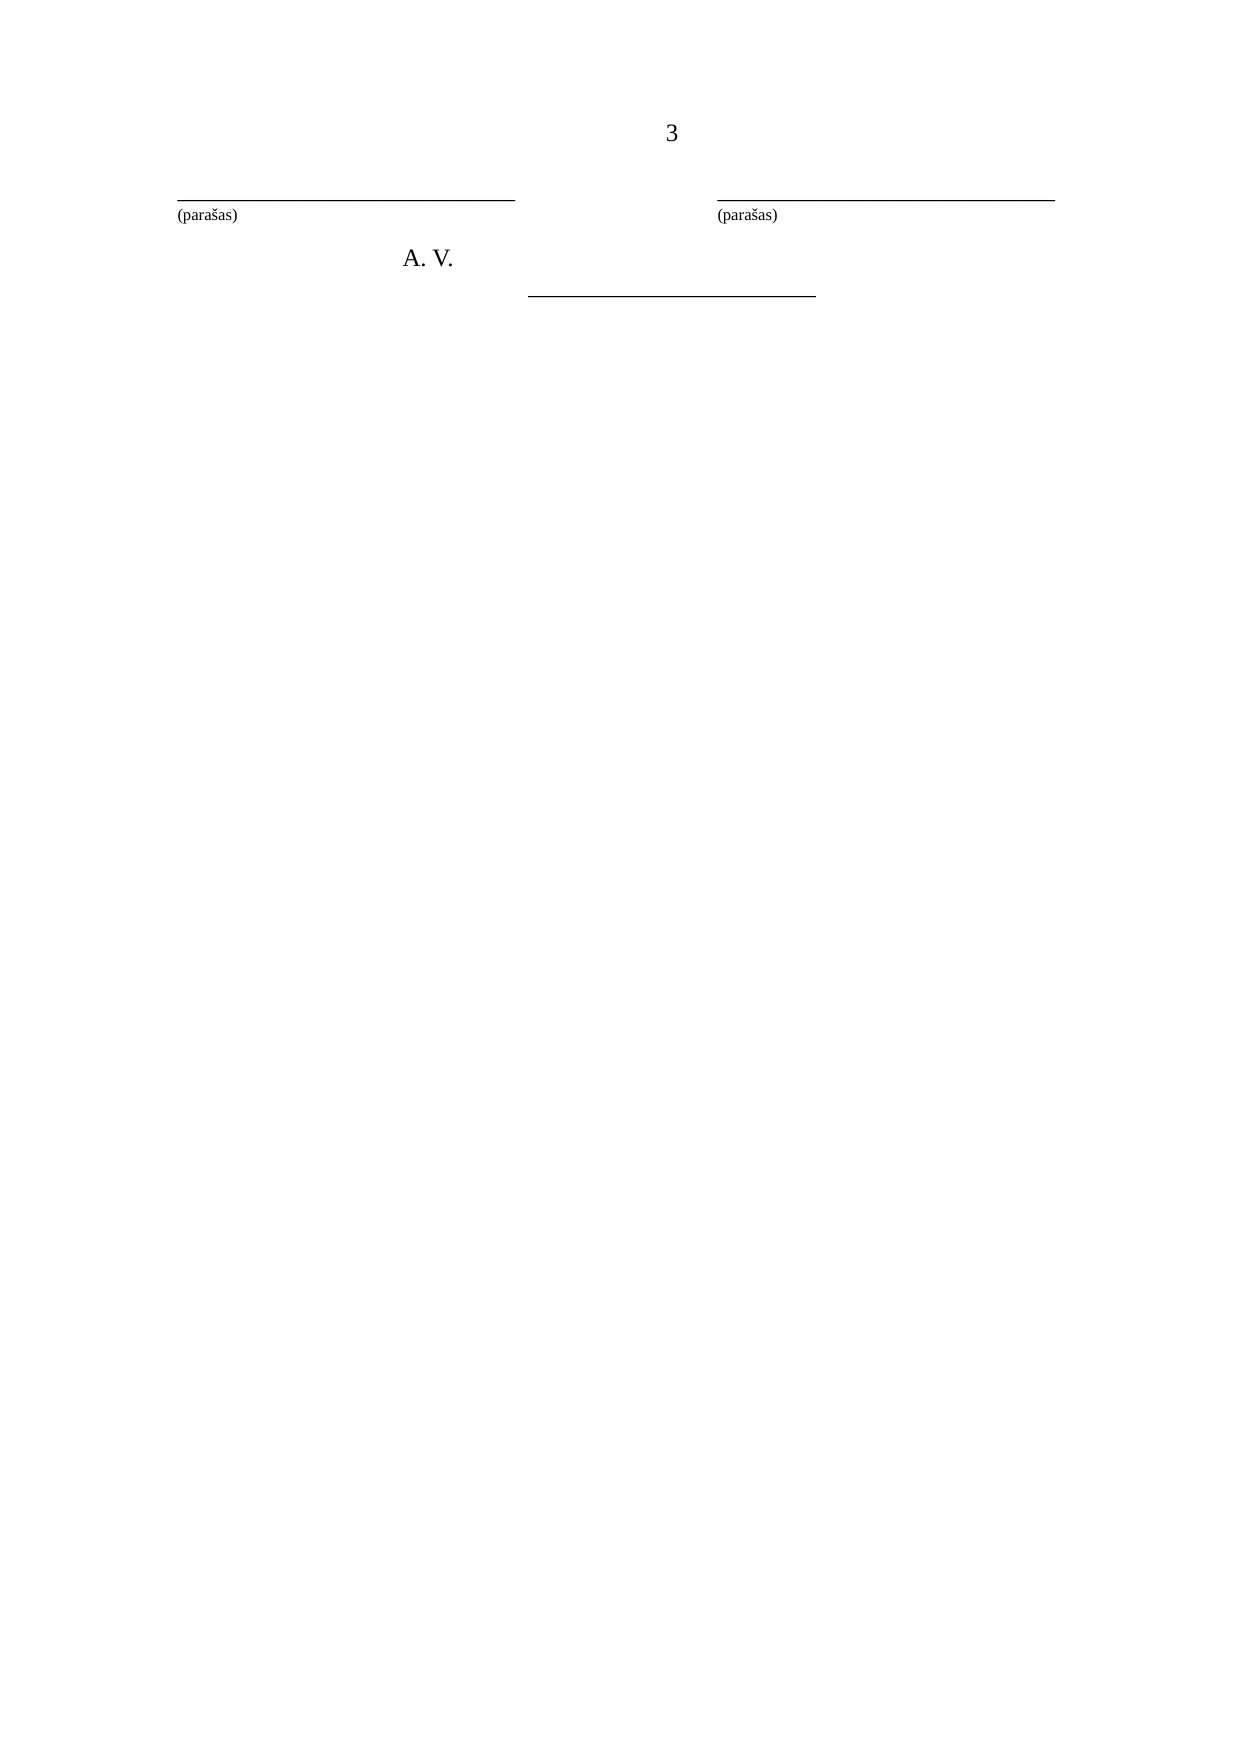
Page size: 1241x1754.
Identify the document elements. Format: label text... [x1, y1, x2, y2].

text ___________________________ ___________________________ [177, 176, 1167, 204]
text _______________________ [177, 271, 1167, 300]
text (parašas) (parašas) [177, 204, 1167, 223]
text A. V. [327, 243, 1167, 271]
